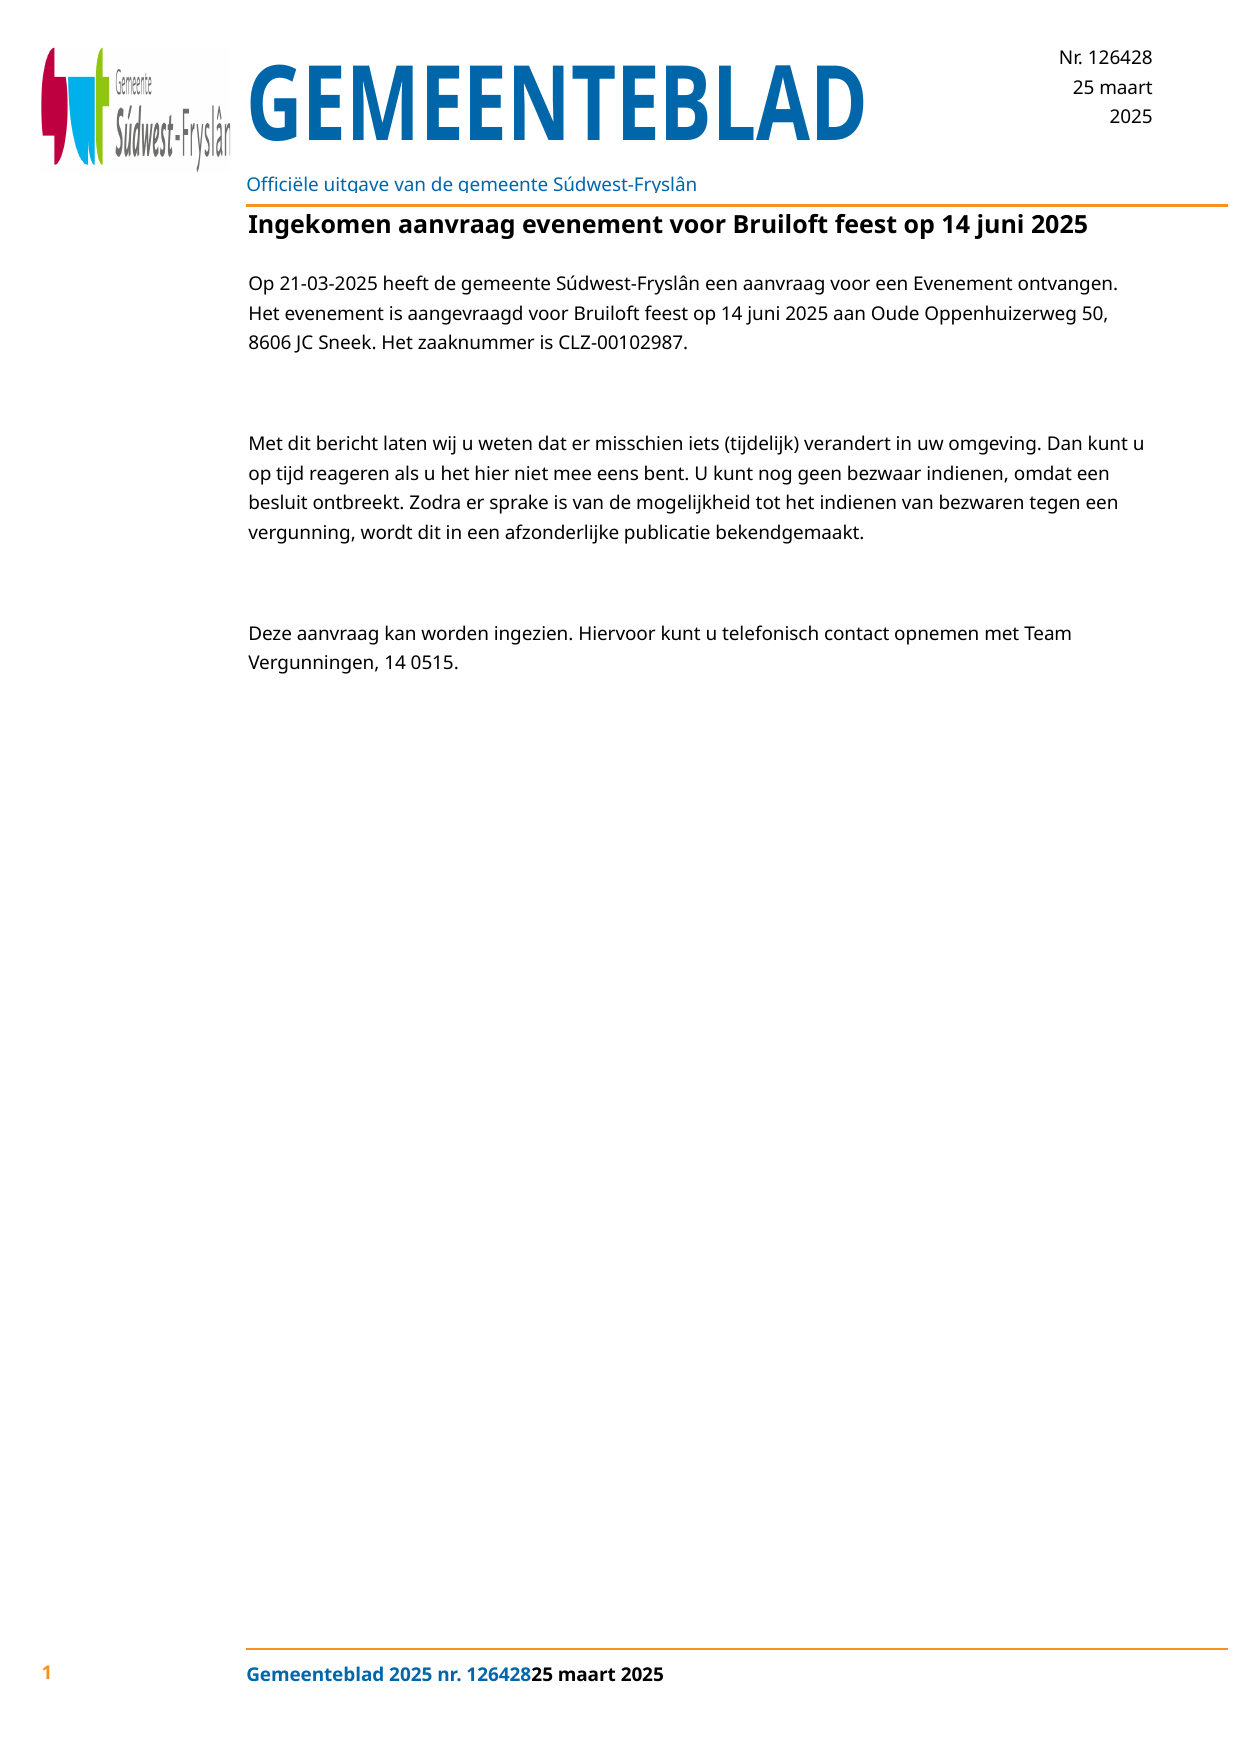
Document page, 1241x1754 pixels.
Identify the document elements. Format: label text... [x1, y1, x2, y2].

text Op 21-03-2025 heeft de gemeente Súdwest-Fryslân een aanvraag voor een Evenement ontvangen. Het evenement is aangevraagd voor Bruiloft feest op 14 juni 2025 aan Oude Oppenhuizerweg 50, 8606 JC Sneek. Het zaaknummer is CLZ-00102987. [248, 270, 1152, 355]
text Met dit bericht laten wij u weten dat er misschien iets (tijdelijk) verandert in uw omgeving. Dan kunt u op tijd reageren als u het hier niet mee eens bent. U kunt nog geen bezwaar indienen, omdat een besluit ontbreekt. Zodra er sprake is van de mogelijkheid tot het indienen van bezwaren tegen een vergunning, wordt dit in een afzonderlijke publicatie bekendgemaakt. [248, 430, 1152, 545]
picture [41, 47, 231, 172]
text Ingekomen aanvraag evenement voor Bruiloft feest op 14 juni 2025 [248, 207, 1152, 241]
text Deze aanvraag kan worden ingezien. Hiervoor kunt u telefonisch contact opnemen met Team Vergunningen, 14 0515. [248, 620, 1152, 675]
